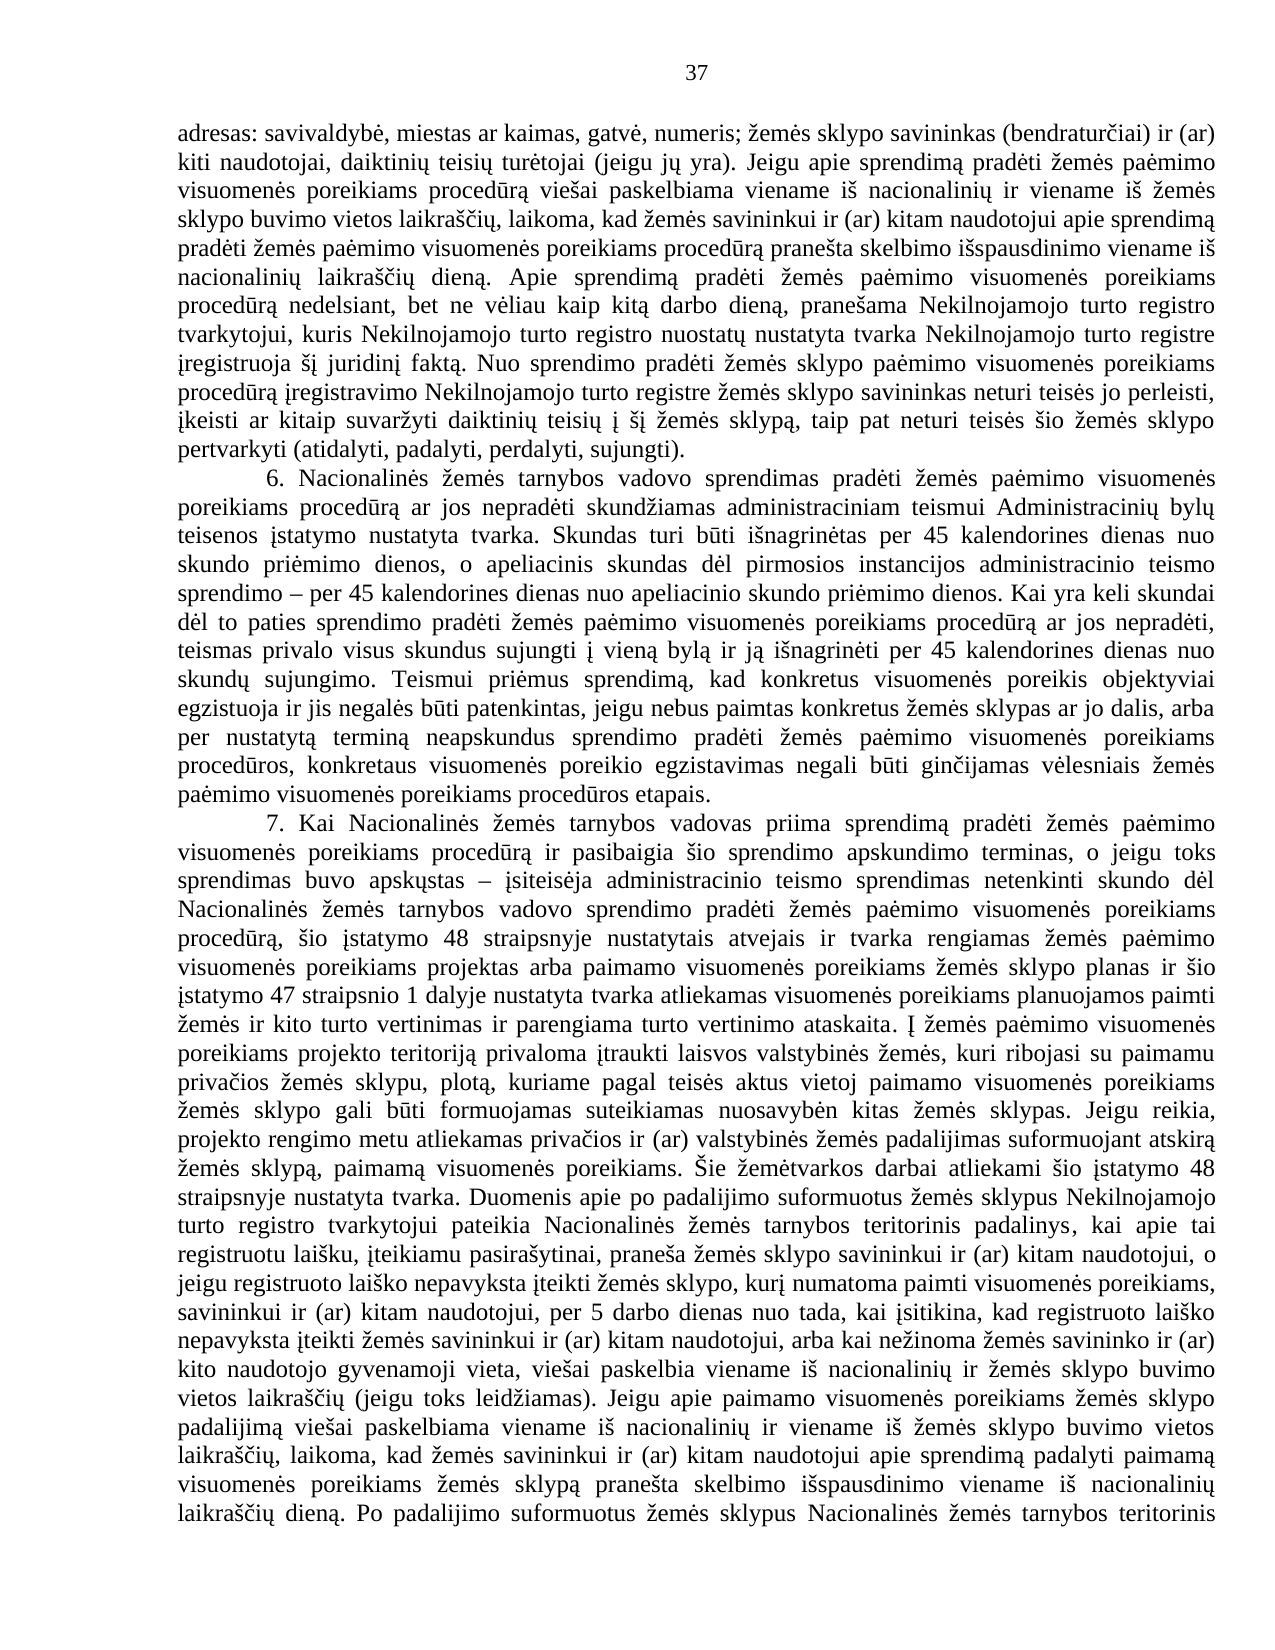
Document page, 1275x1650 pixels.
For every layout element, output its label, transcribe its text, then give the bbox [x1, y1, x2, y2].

text adresas: savivaldybė, miestas ar kaimas, gatvė, numeris; žemės sklypo savininkas (bendraturčiai) ir (ar) kiti naudotojai, daiktinių teisių turėtojai (jeigu jų yra). Jeigu apie sprendimą pradėti žemės paėmimo visuomenės poreikiams procedūrą viešai paskelbiama viename iš nacionalinių ir viename iš žemės sklypo buvimo vietos laikraščių, laikoma, kad žemės savininkui ir (ar) kitam naudotojui apie sprendimą pradėti žemės paėmimo visuomenės poreikiams procedūrą pranešta skelbimo išspausdinimo viename iš nacionalinių laikraščių dieną. Apie sprendimą pradėti žemės paėmimo visuomenės poreikiams procedūrą nedelsiant, bet ne vėliau kaip kitą darbo dieną, pranešama Nekilnojamojo turto registro tvarkytojui, kuris Nekilnojamojo turto registro nuostatų nustatyta tvarka Nekilnojamojo turto registre įregistruoja šį juridinį faktą. Nuo sprendimo pradėti žemės sklypo paėmimo visuomenės poreikiams procedūrą įregistravimo Nekilnojamojo turto registre žemės sklypo savininkas neturi teisės jo perleisti, įkeisti ar kitaip suvaržyti daiktinių teisių į šį žemės sklypą, taip pat neturi teisės šio žemės sklypo pertvarkyti (atidalyti, padalyti, perdalyti, sujungti). [177, 118, 1216, 463]
text 6. Nacionalinės žemės tarnybos vadovo sprendimas pradėti žemės paėmimo visuomenės poreikiams procedūrą ar jos nepradėti skundžiamas administraciniam teismui Administracinių bylų teisenos įstatymo nustatyta tvarka. Skundas turi būti išnagrinėtas per 45 kalendorines dienas nuo skundo priėmimo dienos, o apeliacinis skundas dėl pirmosios instancijos administracinio teismo sprendimo – per 45 kalendorines dienas nuo apeliacinio skundo priėmimo dienos. Kai yra keli skundai dėl to paties sprendimo pradėti žemės paėmimo visuomenės poreikiams procedūrą ar jos nepradėti, teismas privalo visus skundus sujungti į vieną bylą ir ją išnagrinėti per 45 kalendorines dienas nuo skundų sujungimo. Teismui priėmus sprendimą, kad konkretus visuomenės poreikis objektyviai egzistuoja ir jis negalės būti patenkintas, jeigu nebus paimtas konkretus žemės sklypas ar jo dalis, arba per nustatytą terminą neapskundus sprendimo pradėti žemės paėmimo visuomenės poreikiams procedūros, konkretaus visuomenės poreikio egzistavimas negali būti ginčijamas vėlesniais žemės paėmimo visuomenės poreikiams procedūros etapais. [177, 463, 1216, 808]
text 7. Kai Nacionalinės žemės tarnybos vadovas priima sprendimą pradėti žemės paėmimo visuomenės poreikiams procedūrą ir pasibaigia šio sprendimo apskundimo terminas, o jeigu toks sprendimas buvo apskųstas – įsiteisėja administracinio teismo sprendimas netenkinti skundo dėl Nacionalinės žemės tarnybos vadovo sprendimo pradėti žemės paėmimo visuomenės poreikiams procedūrą, šio įstatymo 48 straipsnyje nustatytais atvejais ir tvarka rengiamas žemės paėmimo visuomenės poreikiams projektas arba paimamo visuomenės poreikiams žemės sklypo planas ir šio įstatymo 47 straipsnio 1 dalyje nustatyta tvarka atliekamas visuomenės poreikiams planuojamos paimti žemės ir kito turto vertinimas ir parengiama turto vertinimo ataskaita. Į žemės paėmimo visuomenės poreikiams projekto teritoriją privaloma įtraukti laisvos valstybinės žemės, kuri ribojasi su paimamu privačios žemės sklypu, plotą, kuriame pagal teisės aktus vietoj paimamo visuomenės poreikiams žemės sklypo gali būti formuojamas suteikiamas nuosavybėn kitas žemės sklypas. Jeigu reikia, projekto rengimo metu atliekamas privačios ir (ar) valstybinės žemės padalijimas suformuojant atskirą žemės sklypą, paimamą visuomenės poreikiams. Šie žemėtvarkos darbai atliekami šio įstatymo 48 straipsnyje nustatyta tvarka. Duomenis apie po padalijimo suformuotus žemės sklypus Nekilnojamojo turto registro tvarkytojui pateikia Nacionalinės žemės tarnybos teritorinis padalinys, kai apie tai registruotu laišku, įteikiamu pasirašytinai, praneša žemės sklypo savininkui ir (ar) kitam naudotojui, o jeigu registruoto laiško nepavyksta įteikti žemės sklypo, kurį numatoma paimti visuomenės poreikiams, savininkui ir (ar) kitam naudotojui, per 5 darbo dienas nuo tada, kai įsitikina, kad registruoto laiško nepavyksta įteikti žemės savininkui ir (ar) kitam naudotojui, arba kai nežinoma žemės savininko ir (ar) kito naudotojo gyvenamoji vieta, viešai paskelbia viename iš nacionalinių ir žemės sklypo buvimo vietos laikraščių (jeigu toks leidžiamas). Jeigu apie paimamo visuomenės poreikiams žemės sklypo padalijimą viešai paskelbiama viename iš nacionalinių ir viename iš žemės sklypo buvimo vietos laikraščių, laikoma, kad žemės savininkui ir (ar) kitam naudotojui apie sprendimą padalyti paimamą visuomenės poreikiams žemės sklypą pranešta skelbimo išspausdinimo viename iš nacionalinių laikraščių dieną. Po padalijimo suformuotus žemės sklypus Nacionalinės žemės tarnybos teritorinis [177, 808, 1216, 1527]
